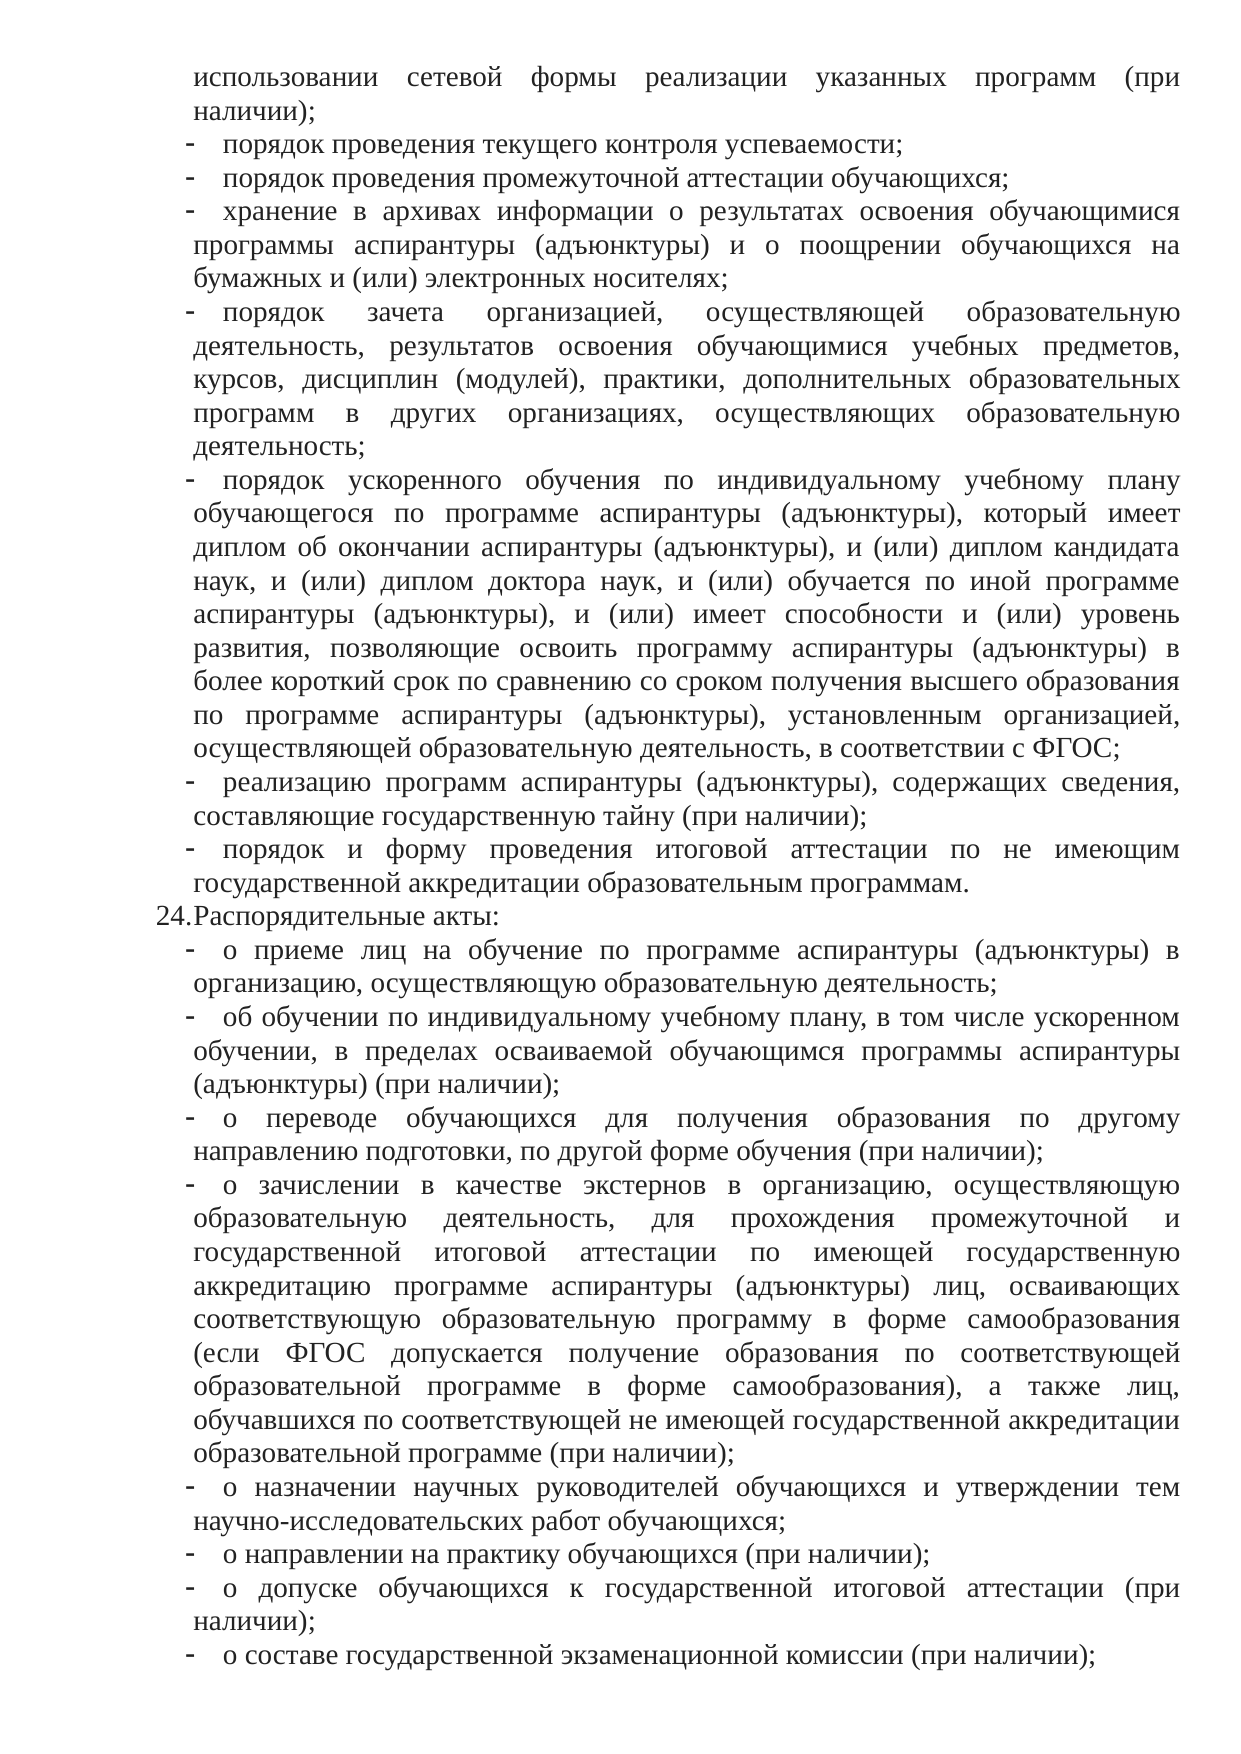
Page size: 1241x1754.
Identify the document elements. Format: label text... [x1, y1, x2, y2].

list использовании сетевой формы реализации указанных программ (при наличии); [156, 59, 1181, 126]
list хранение в архивах информации о результатах освоения обучающимися программы аспирантуры (адъюнктуры) и о поощрении обучающихся на бумажных и (или) электронных носителях; [156, 193, 1181, 294]
list о назначении научных руководителей обучающихся и утверждении тем научно-исследовательских работ обучающихся; [156, 1469, 1181, 1536]
list реализацию программ аспирантуры (адъюнктуры), содержащих сведения, составляющие государственную тайну (при наличии); [156, 764, 1181, 831]
list о переводе обучающихся для получения образования по другому направлению подготовки, по другой форме обучения (при наличии); [156, 1100, 1181, 1167]
list о допуске обучающихся к государственной итоговой аттестации (при наличии); [156, 1570, 1181, 1637]
list о составе государственной экзаменационной комиссии (при наличии); [156, 1637, 1181, 1671]
list о зачислении в качестве экстернов в организацию, осуществляющую образовательную деятельность, для прохождения промежуточной и государственной итоговой аттестации по имеющей государственную аккредитацию программе аспирантуры (адъюнктуры) лиц, осваивающих соответствующую образовательную программу в форме самообразования (если ФГОС допускается получение образования по соответствующей образовательной программе в форме самообразования), а также лиц, обучавшихся по соответствующей не имеющей государственной аккредитации образовательной программе (при наличии); [156, 1167, 1181, 1469]
list порядок проведения текущего контроля успеваемости; [156, 126, 1181, 160]
list об обучении по индивидуальному учебному плану, в том числе ускоренном обучении, в пределах осваиваемой обучающимся программы аспирантуры (адъюнктуры) (при наличии); [156, 999, 1181, 1100]
list Распорядительные акты: [156, 898, 1181, 932]
list порядок зачета организацией, осуществляющей образовательную деятельность, результатов освоения обучающимися учебных предметов, курсов, дисциплин (модулей), практики, дополнительных образовательных программ в других организациях, осуществляющих образовательную деятельность; [156, 294, 1181, 462]
list о приеме лиц на обучение по программе аспирантуры (адъюнктуры) в организацию, осуществляющую образовательную деятельность; [156, 932, 1181, 999]
list порядок и форму проведения итоговой аттестации по не имеющим государственной аккредитации образовательным программам. [156, 831, 1181, 898]
list порядок ускоренного обучения по индивидуальному учебному плану обучающегося по программе аспирантуры (адъюнктуры), который имеет диплом об окончании аспирантуры (адъюнктуры), и (или) диплом кандидата наук, и (или) диплом доктора наук, и (или) обучается по иной программе аспирантуры (адъюнктуры), и (или) имеет способности и (или) уровень развития, позволяющие освоить программу аспирантуры (адъюнктуры) в более короткий срок по сравнению со сроком получения высшего образования по программе аспирантуры (адъюнктуры), установленным организацией, осуществляющей образовательную деятельность, в соответствии с ФГОС; [156, 462, 1181, 764]
list о направлении на практику обучающихся (при наличии); [156, 1536, 1181, 1570]
list порядок проведения промежуточной аттестации обучающихся; [156, 160, 1181, 193]
